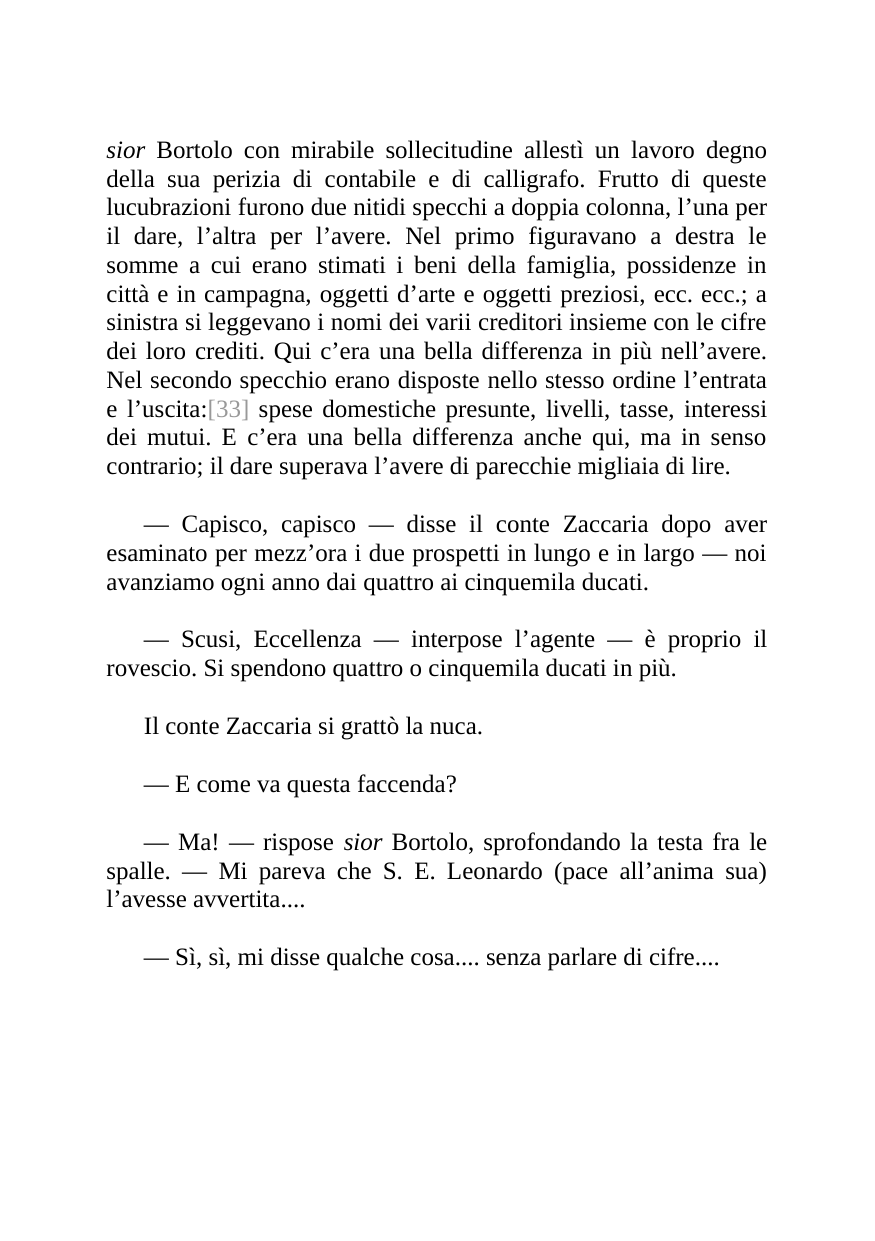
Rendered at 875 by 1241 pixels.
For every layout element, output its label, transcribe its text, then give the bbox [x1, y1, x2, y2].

text — Capisco, capisco — disse il conte Zaccaria dopo aver esaminato per mezz’ora i due prospetti in lungo e in largo — noi avanziamo ogni anno dai quattro ai cinquemila ducati. [106, 509, 768, 595]
text — Sì, sì, mi disse qualche cosa.... senza parlare di cifre.... [106, 942, 768, 971]
text Il conte Zaccaria si grattò la nuca. [106, 711, 768, 740]
text — Scusi, Eccellenza — interpose l’agente — è proprio il rovescio. Si spendono quattro o cinquemila ducati in più. [106, 624, 768, 682]
text — Ma! — rispose sior Bortolo, sprofondando la testa fra le spalle. — Mi pareva che S. E. Leonardo (pace all’anima sua) l’avesse avvertita.... [106, 827, 768, 913]
text — E come va questa faccenda? [106, 769, 768, 798]
text sior Bortolo con mirabile sollecitudine allestì un lavoro degno della sua perizia di contabile e di calligrafo. Frutto di queste lucubrazioni furono due nitidi specchi a doppia colonna, l’una per il dare, l’altra per l’avere. Nel primo figuravano a destra le somme a cui erano stimati i beni della famiglia, possidenze in città e in campagna, oggetti d’arte e oggetti preziosi, ecc. ecc.; a sinistra si leggevano i nomi dei varii creditori insieme con le cifre dei loro crediti. Qui c’era una bella differenza in più nell’avere. Nel secondo specchio erano disposte nello stesso ordine l’entrata e l’uscita:[33] spese domestiche presunte, livelli, tasse, interessi dei mutui. E c’era una bella differenza anche qui, ma in senso contrario; il dare superava l’avere di parecchie migliaia di lire. [106, 135, 768, 480]
